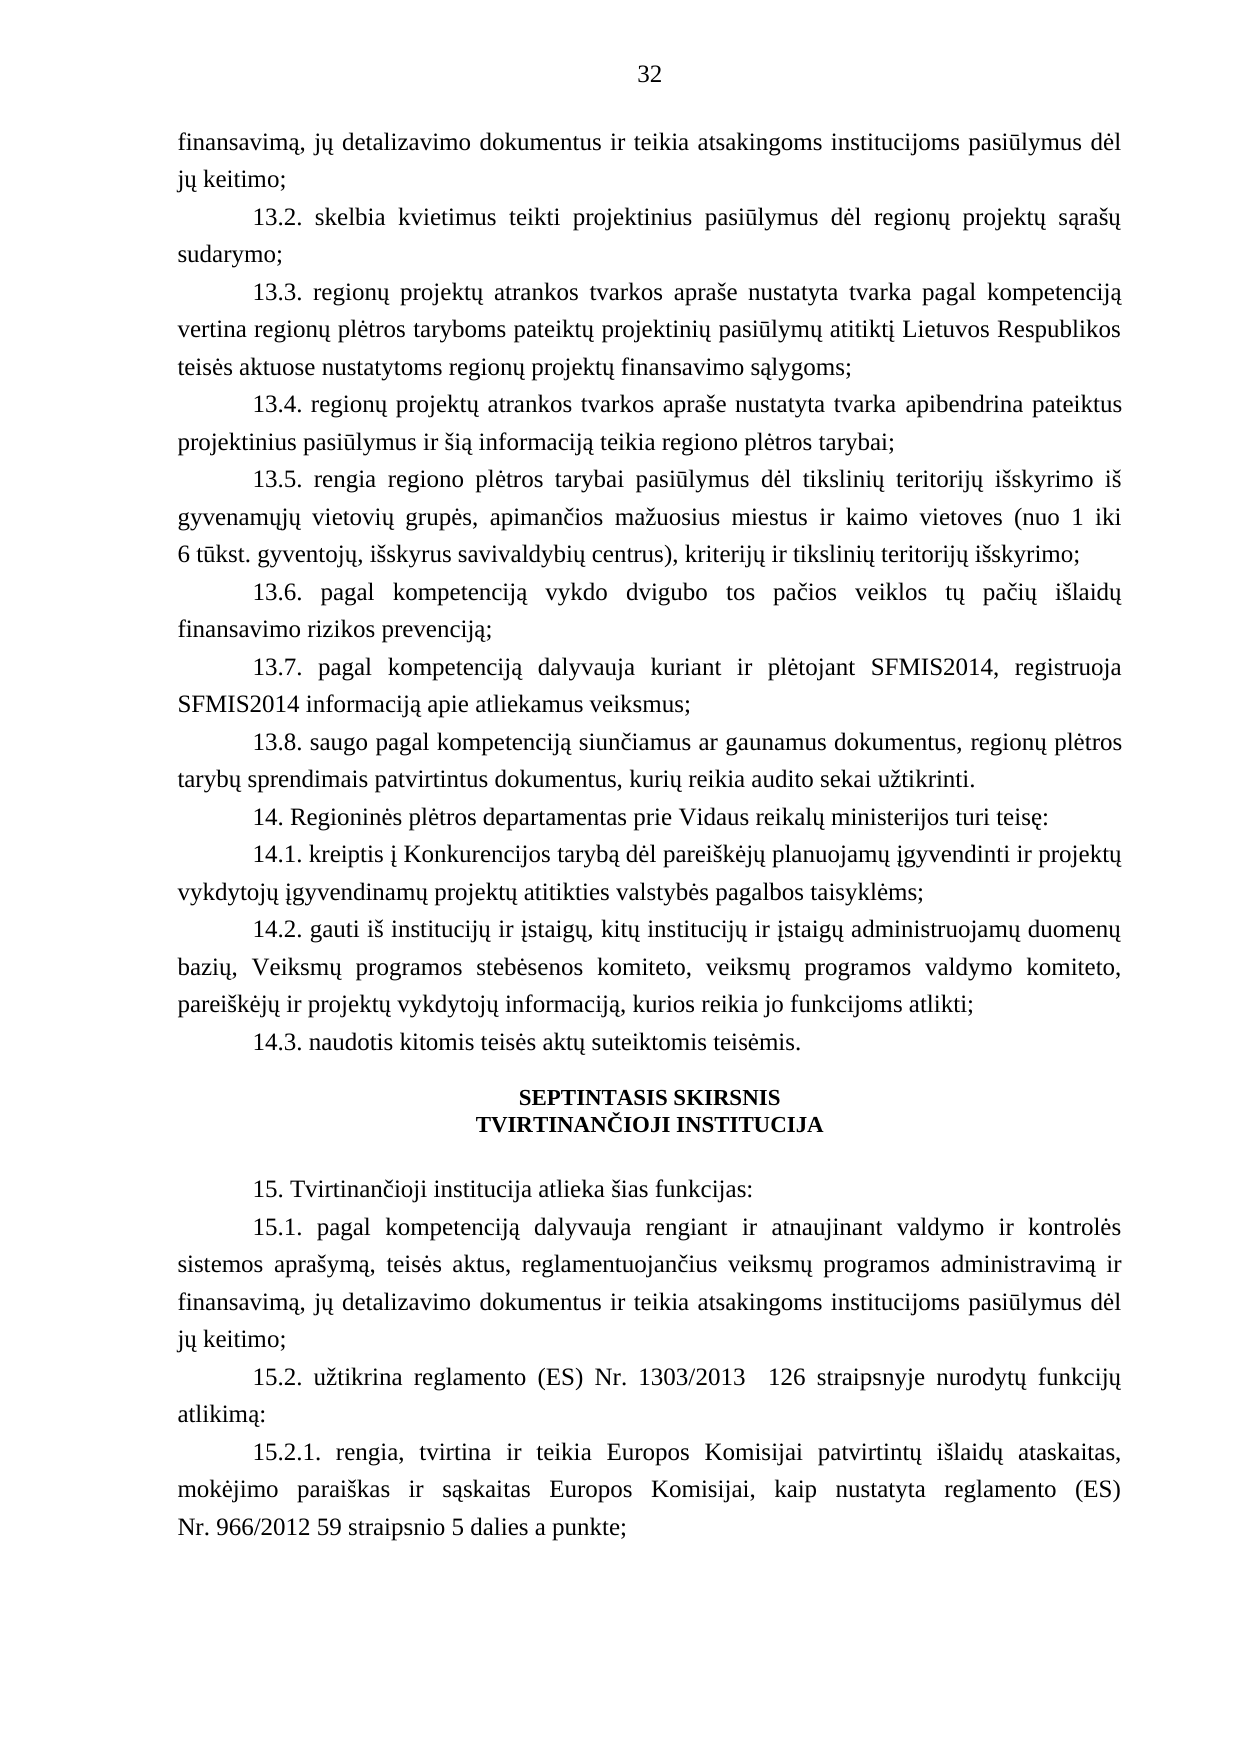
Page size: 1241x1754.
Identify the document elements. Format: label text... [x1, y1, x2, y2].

text 13.4. regionų projektų atrankos tvarkos apraše nustatyta tvarka apibendrina pateiktus projektinius pasiūlymus ir šią informaciją teikia regiono plėtros tarybai; [177, 381, 1122, 456]
text finansavimą, jų detalizavimo dokumentus ir teikia atsakingoms institucijoms pasiūlymus dėl jų keitimo; [177, 118, 1122, 193]
text 15.2. užtikrina reglamento (ES) Nr. 1303/2013 126 straipsnyje nurodytų funkcijų atlikimą: [177, 1353, 1122, 1428]
text 15.1. pagal kompetenciją dalyvauja rengiant ir atnaujinant valdymo ir kontrolės sistemos aprašymą, teisės aktus, reglamentuojančius veiksmų programos administravimą ir finansavimą, jų detalizavimo dokumentus ir teikia atsakingoms institucijoms pasiūlymus dėl jų keitimo; [177, 1203, 1122, 1353]
text 13.7. pagal kompetenciją dalyvauja kuriant ir plėtojant SFMIS2014, registruoja SFMIS2014 informaciją apie atliekamus veiksmus; [177, 643, 1122, 718]
text 14. Regioninės plėtros departamentas prie Vidaus reikalų ministerijos turi teisę: [177, 793, 1122, 831]
text 14.1. kreiptis į Konkurencijos tarybą dėl pareiškėjų planuojamų įgyvendinti ir projektų vykdytojų įgyvendinamų projektų atitikties valstybės pagalbos taisyklėms; [177, 831, 1122, 906]
text 13.8. saugo pagal kompetenciją siunčiamus ar gaunamus dokumentus, regionų plėtros tarybų sprendimais patvirtintus dokumentus, kurių reikia audito sekai užtikrinti. [177, 718, 1122, 793]
text 13.6. pagal kompetenciją vykdo dvigubo tos pačios veiklos tų pačių išlaidų finansavimo rizikos prevenciją; [177, 568, 1122, 643]
text 15.2.1. rengia, tvirtina ir teikia Europos Komisijai patvirtintų išlaidų ataskaitas, mokėjimo paraiškas ir sąskaitas Europos Komisijai, kaip nustatyta reglamento (ES) Nr. 966/2012 59 straipsnio 5 dalies a punkte; [177, 1428, 1122, 1541]
text 14.3. naudotis kitomis teisės aktų suteiktomis teisėmis. [177, 1018, 1122, 1056]
text TVIRTINANČIOJI INSTITUCIJA [177, 1111, 1122, 1137]
text 13.3. regionų projektų atrankos tvarkos apraše nustatyta tvarka pagal kompetenciją vertina regionų plėtros taryboms pateiktų projektinių pasiūlymų atitiktį Lietuvos Respublikos teisės aktuose nustatytoms regionų projektų finansavimo sąlygoms; [177, 268, 1122, 381]
text 13.5. rengia regiono plėtros tarybai pasiūlymus dėl tikslinių teritorijų išskyrimo iš gyvenamųjų vietovių grupės, apimančios mažuosius miestus ir kaimo vietoves (nuo 1 iki 6 tūkst. gyventojų, išskyrus savivaldybių centrus), kriterijų ir tikslinių teritorijų išskyrimo; [177, 456, 1122, 568]
text 15. Tvirtinančioji institucija atlieka šias funkcijas: [177, 1166, 1122, 1203]
text 14.2. gauti iš institucijų ir įstaigų, kitų institucijų ir įstaigų administruojamų duomenų bazių, Veiksmų programos stebėsenos komiteto, veiksmų programos valdymo komiteto, pareiškėjų ir projektų vykdytojų informaciją, kurios reikia jo funkcijoms atlikti; [177, 906, 1122, 1018]
text SEPTINTASIS SKIRSNIS [177, 1084, 1122, 1111]
text 13.2. skelbia kvietimus teikti projektinius pasiūlymus dėl regionų projektų sąrašų sudarymo; [177, 193, 1122, 268]
